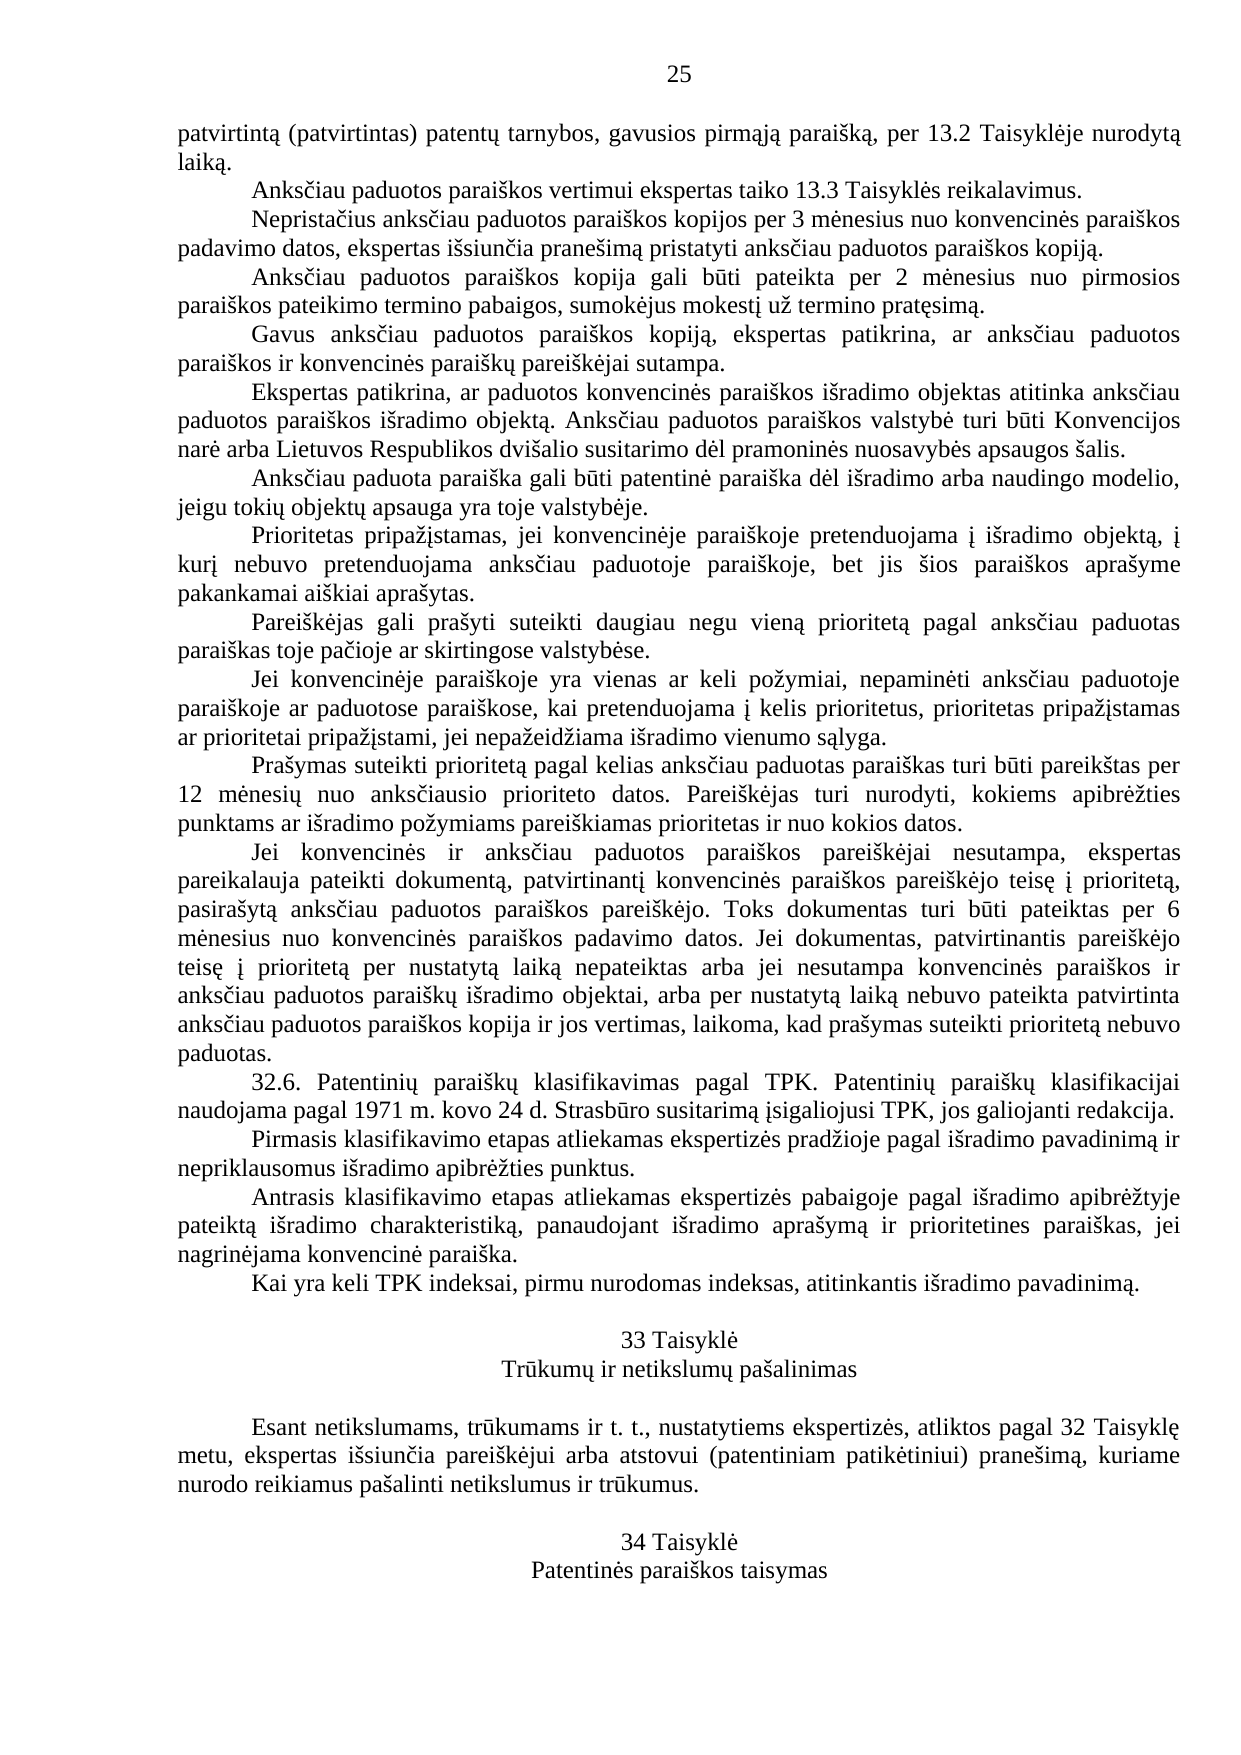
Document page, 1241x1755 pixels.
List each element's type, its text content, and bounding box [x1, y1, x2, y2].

text Antrasis klasifikavimo etapas atliekamas ekspertizės pabaigoje pagal išradimo apibrėžtyje pateiktą išradimo charakteristiką, panaudojant išradimo aprašymą ir prioritetines paraiškas, jei nagrinėjama konvencinė paraiška. [177, 1182, 1181, 1268]
text Jei konvencinės ir anksčiau paduotos paraiškos pareiškėjai nesutampa, ekspertas pareikalauja pateikti dokumentą, patvirtinantį konvencinės paraiškos pareiškėjo teisę į prioritetą, pasirašytą anksčiau paduotos paraiškos pareiškėjo. Toks dokumentas turi būti pateiktas per 6 mėnesius nuo konvencinės paraiškos padavimo datos. Jei dokumentas, patvirtinantis pareiškėjo teisę į prioritetą per nustatytą laiką nepateiktas arba jei nesutampa konvencinės paraiškos ir anksčiau paduotos paraiškų išradimo objektai, arba per nustatytą laiką nebuvo pateikta patvirtinta anksčiau paduotos paraiškos kopija ir jos vertimas, laikoma, kad prašymas suteikti prioritetą nebuvo paduotas. [177, 837, 1181, 1067]
text Patentinės paraiškos taisymas [177, 1556, 1181, 1584]
text Pareiškėjas gali prašyti suteikti daugiau negu vieną prioritetą pagal anksčiau paduotas paraiškas toje pačioje ar skirtingose valstybėse. [177, 607, 1181, 664]
text 32.6. Patentinių paraiškų klasifikavimas pagal TPK. Patentinių paraiškų klasifikacijai naudojama pagal 1971 m. kovo 24 d. Strasbūro susitarimą įsigaliojusi TPK, jos galiojanti redakcija. [177, 1067, 1181, 1124]
text Nepristačius anksčiau paduotos paraiškos kopijos per 3 mėnesius nuo konvencinės paraiškos padavimo datos, ekspertas išsiunčia pranešimą pristatyti anksčiau paduotos paraiškos kopiją. [177, 204, 1181, 262]
text Pirmasis klasifikavimo etapas atliekamas ekspertizės pradžioje pagal išradimo pavadinimą ir nepriklausomus išradimo apibrėžties punktus. [177, 1124, 1181, 1182]
text 33 Taisyklė [177, 1326, 1181, 1354]
text Gavus anksčiau paduotos paraiškos kopiją, ekspertas patikrina, ar anksčiau paduotos paraiškos ir konvencinės paraiškų pareiškėjai sutampa. [177, 319, 1181, 377]
text Prašymas suteikti prioritetą pagal kelias anksčiau paduotas paraiškas turi būti pareikštas per 12 mėnesių nuo anksčiausio prioriteto datos. Pareiškėjas turi nurodyti, kokiems apibrėžties punktams ar išradimo požymiams pareiškiamas prioritetas ir nuo kokios datos. [177, 751, 1181, 837]
text Anksčiau paduota paraiška gali būti patentinė paraiška dėl išradimo arba naudingo modelio, jeigu tokių objektų apsauga yra toje valstybėje. [177, 463, 1181, 521]
text Ekspertas patikrina, ar paduotos konvencinės paraiškos išradimo objektas atitinka anksčiau paduotos paraiškos išradimo objektą. Anksčiau paduotos paraiškos valstybė turi būti Konvencijos narė arba Lietuvos Respublikos dvišalio susitarimo dėl pramoninės nuosavybės apsaugos šalis. [177, 377, 1181, 463]
text Anksčiau paduotos paraiškos kopija gali būti pateikta per 2 mėnesius nuo pirmosios paraiškos pateikimo termino pabaigos, sumokėjus mokestį už termino pratęsimą. [177, 262, 1181, 319]
text Trūkumų ir netikslumų pašalinimas [177, 1354, 1181, 1383]
text patvirtintą (patvirtintas) patentų tarnybos, gavusios pirmąją paraišką, per 13.2 Taisyklėje nurodytą laiką. [177, 118, 1181, 176]
text Prioritetas pripažįstamas, jei konvencinėje paraiškoje pretenduojama į išradimo objektą, į kurį nebuvo pretenduojama anksčiau paduotoje paraiškoje, bet jis šios paraiškos aprašyme pakankamai aiškiai aprašytas. [177, 521, 1181, 607]
text 34 Taisyklė [177, 1527, 1181, 1556]
text Esant netikslumams, trūkumams ir t. t., nustatytiems ekspertizės, atliktos pagal 32 Taisyklę metu, ekspertas išsiunčia pareiškėjui arba atstovui (patentiniam patikėtiniui) pranešimą, kuriame nurodo reikiamus pašalinti netikslumus ir trūkumus. [177, 1412, 1181, 1498]
text Anksčiau paduotos paraiškos vertimui ekspertas taiko 13.3 Taisyklės reikalavimus. [177, 176, 1181, 204]
text Jei konvencinėje paraiškoje yra vienas ar keli požymiai, nepaminėti anksčiau paduotoje paraiškoje ar paduotose paraiškose, kai pretenduojama į kelis prioritetus, prioritetas pripažįstamas ar prioritetai pripažįstami, jei nepažeidžiama išradimo vienumo sąlyga. [177, 664, 1181, 751]
text Kai yra keli TPK indeksai, pirmu nurodomas indeksas, atitinkantis išradimo pavadinimą. [177, 1268, 1181, 1297]
